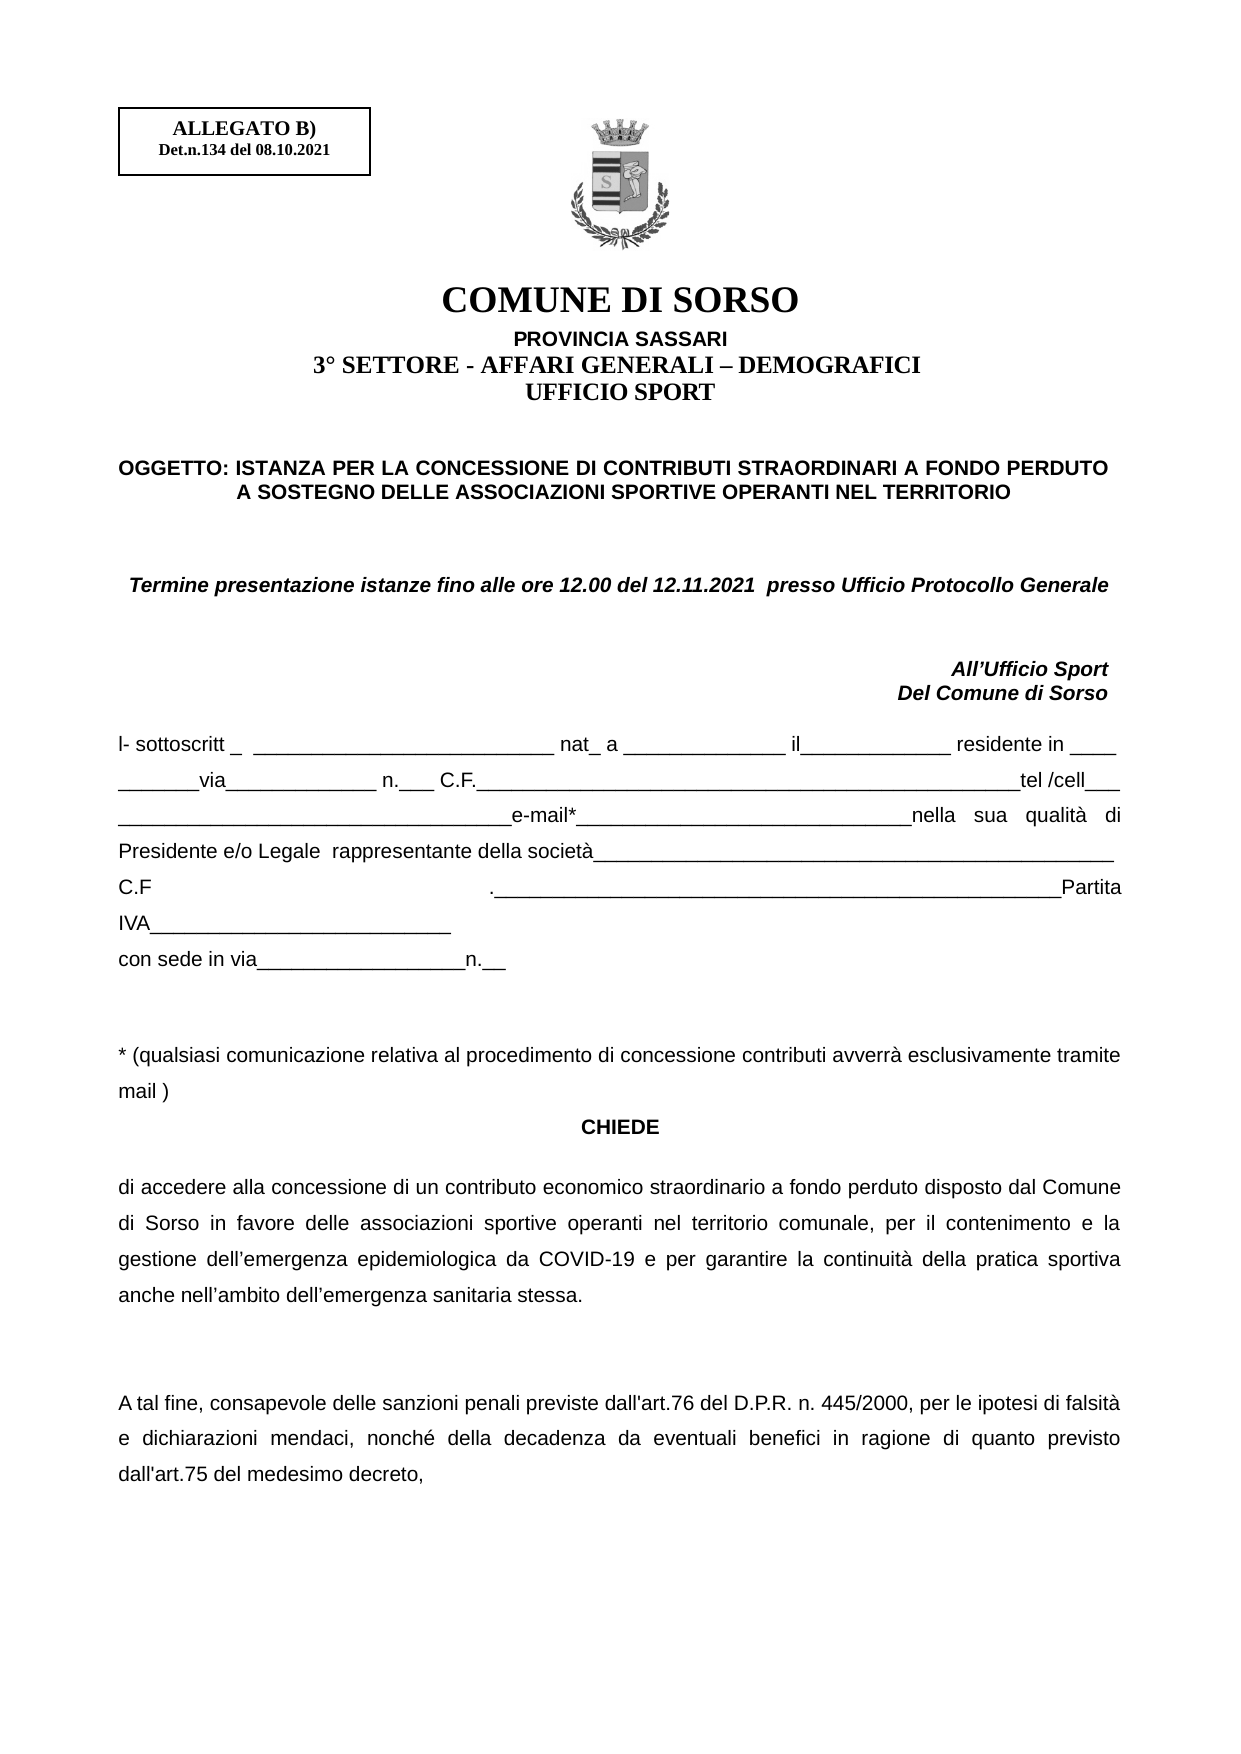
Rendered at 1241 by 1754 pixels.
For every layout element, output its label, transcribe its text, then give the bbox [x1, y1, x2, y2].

text Termine presentazione istanze fino alle ore 12.00 del 12.11.2021 presso Ufficio Protocollo Generale [118, 573, 1122, 597]
text l- sottoscritt _ __________________________ nat_ a ______________ il_____________ residente in ____ [118, 731, 1122, 755]
text ALLEGATO B) Det.n.134 del 08.10.2021 [135, 116, 354, 159]
text COMUNE DI SORSO [118, 278, 1122, 321]
text All’Ufficio Sport [131, 657, 1110, 681]
subtitle OGGETTO: ISTANZA PER LA CONCESSIONE DI CONTRIBUTI STRAORDINARI A FONDO PERDUTO A SOSTEGNO DELLE ASSOCIAZIONI SPORTIVE OPERANTI NEL TERRITORIO [118, 456, 1110, 504]
text con sede in via__________________n.__ [118, 947, 1122, 971]
text C.F ._________________________________________________Partita IVA__________________________ [118, 875, 1122, 935]
text di accedere alla concessione di un contributo economico straordinario a fondo perduto disposto dal Comune di Sorso in favore delle associazioni sportive operanti nel territorio comunale, per il contenimento e la gestione dell’emergenza epidemiologica da COVID-19 e per garantire la continuità della pratica sportiva anche nell’ambito dell’emergenza sanitaria stessa. [118, 1175, 1122, 1306]
text 3° SETTORE - AFFARI GENERALI – DEMOGRAFICI [118, 351, 1122, 379]
text A tal fine, consapevole delle sanzioni penali previste dall'art.76 del D.P.R. n. 445/2000, per le ipotesi di falsità e dichiarazioni mendaci, nonché della decadenza da eventuali benefici in ragione di quanto previsto dall'art.75 del medesimo decreto, [118, 1390, 1122, 1486]
text Del Comune di Sorso [131, 681, 1110, 705]
text __________________________________e-mail*_____________________________nella sua qualità di Presidente e/o Legale rappresentante della società_____________________________________________ [118, 803, 1122, 863]
text UFFICIO SPORT [118, 381, 1122, 406]
subtitle PROVINCIA SASSARI [130, 327, 1111, 351]
text CHIEDE [118, 1115, 1122, 1139]
text * (qualsiasi comunicazione relativa al procedimento di concessione contributi avverrà esclusivamente tramite mail ) [118, 1043, 1122, 1103]
text _______via_____________ n.___ C.F._______________________________________________tel /cell___ [118, 767, 1122, 791]
